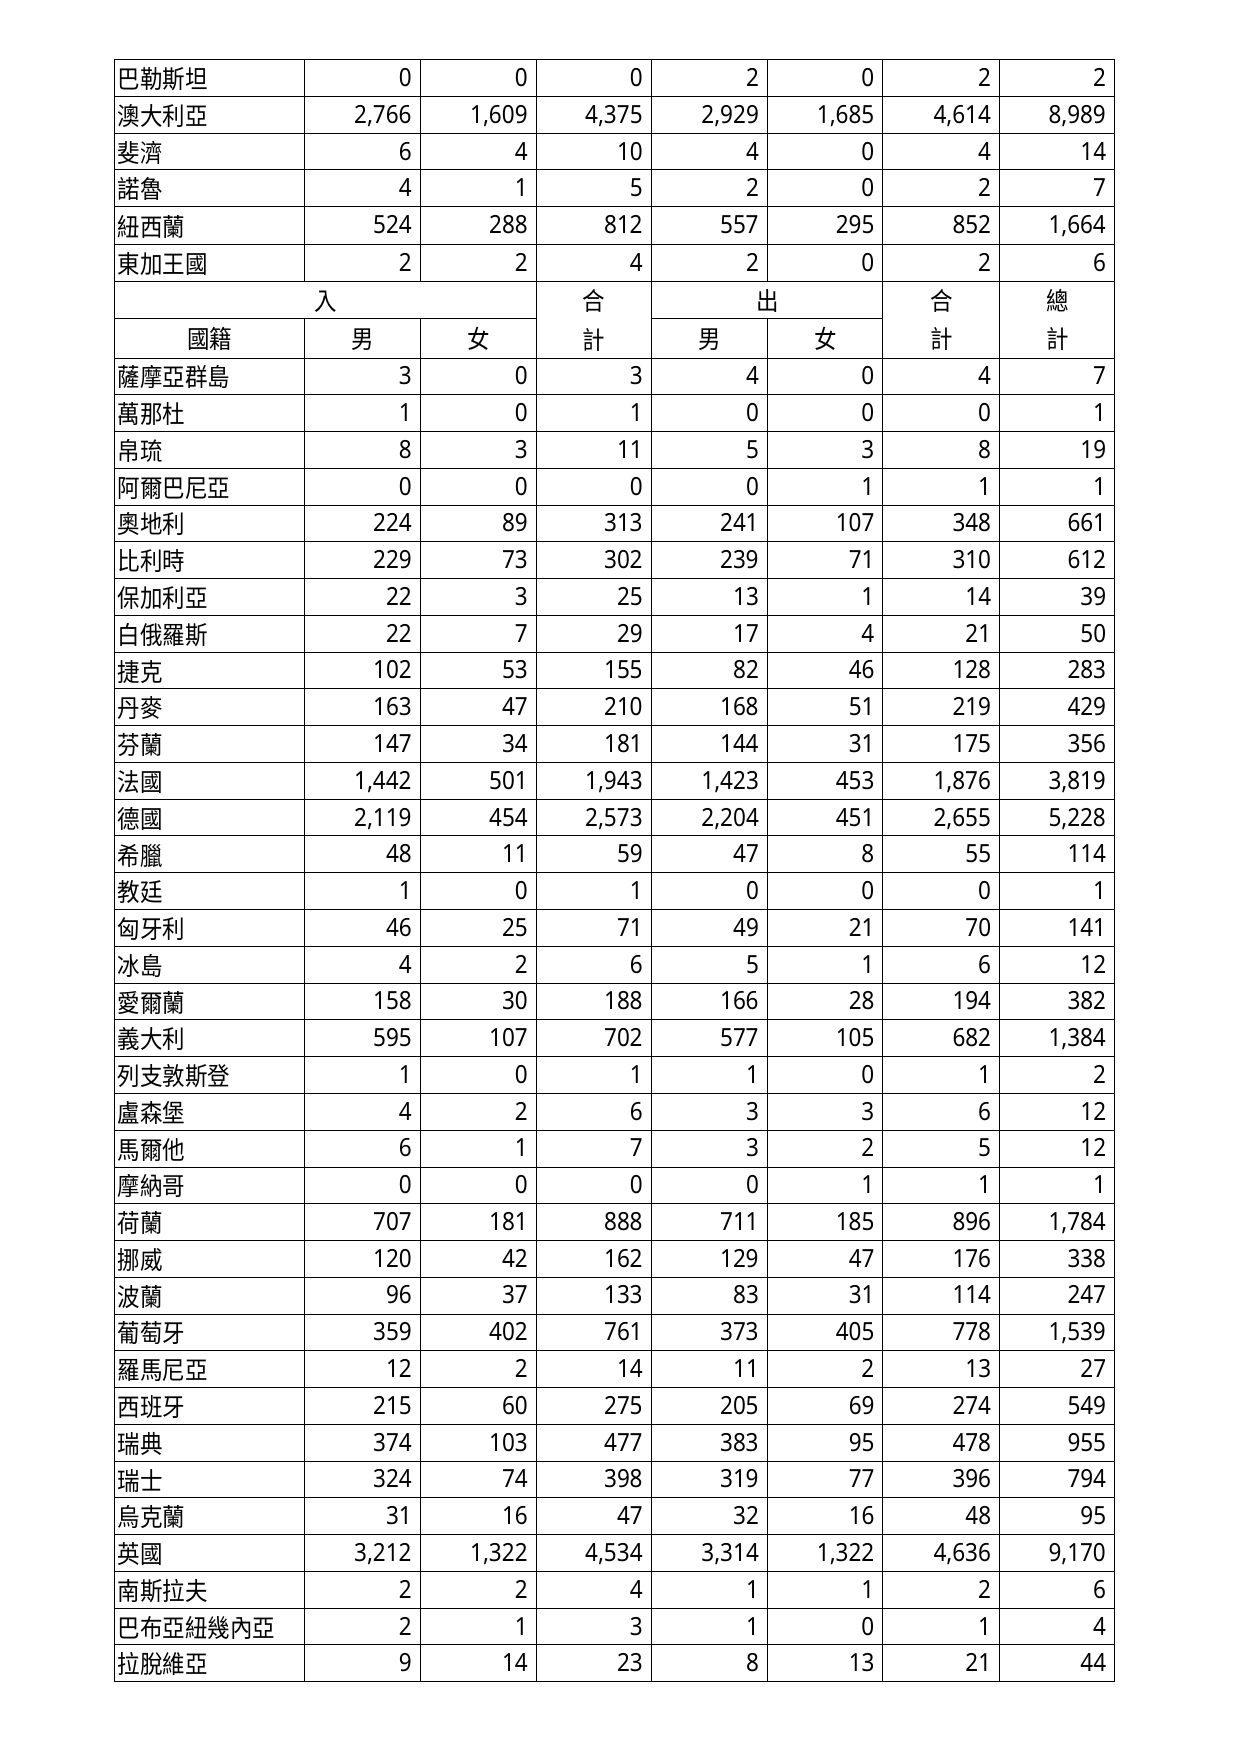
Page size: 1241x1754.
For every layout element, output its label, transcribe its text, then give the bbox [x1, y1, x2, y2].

table_cell 852 [883, 207, 999, 243]
table_cell 6 [537, 1094, 651, 1129]
table_cell 荷蘭 [115, 1204, 304, 1240]
table_cell 3 [652, 1094, 767, 1129]
table_cell [1115, 1314, 1240, 1350]
table_cell 拉脫維亞 [115, 1645, 304, 1681]
table_cell 5,228 [1000, 800, 1114, 835]
table_cell 210 [537, 689, 651, 725]
table_cell [1115, 1424, 1240, 1461]
table_cell 冰島 [115, 947, 304, 982]
table_cell 出 [652, 282, 882, 318]
table_cell 1 [305, 873, 420, 909]
table_cell 2,766 [305, 97, 420, 133]
table_cell 188 [537, 984, 651, 1019]
table_cell 1 [652, 1572, 767, 1608]
table_cell [1115, 431, 1240, 468]
table_cell 141 [1000, 910, 1114, 946]
table_cell 1 [1000, 873, 1114, 909]
table_cell 薩摩亞群島 [115, 359, 304, 394]
table_cell 0 [421, 1168, 536, 1203]
table_cell 702 [537, 1020, 651, 1056]
table_cell 95 [768, 1425, 882, 1461]
table_cell 7 [1000, 359, 1114, 394]
table_cell 888 [537, 1204, 651, 1240]
table_cell 1 [537, 873, 651, 909]
table_cell 53 [421, 653, 536, 688]
table_cell 1 [768, 1168, 882, 1203]
table_cell 89 [421, 506, 536, 541]
table_cell 法國 [115, 763, 304, 799]
table_cell 2 [305, 1572, 420, 1608]
table_cell 諾魯 [115, 170, 304, 206]
table_cell 168 [652, 689, 767, 725]
table_cell 778 [883, 1315, 999, 1350]
table_cell 163 [305, 689, 420, 725]
table_cell 194 [883, 984, 999, 1019]
table_cell 1 [768, 947, 882, 982]
table_cell 總 [1000, 282, 1114, 318]
table_cell 2 [421, 1094, 536, 1129]
table_cell 8 [305, 432, 420, 468]
table_cell 1,685 [768, 97, 882, 133]
table_cell 3 [768, 1094, 882, 1129]
table_cell 166 [652, 984, 767, 1019]
table_cell 175 [883, 726, 999, 762]
table_cell [1115, 1387, 1240, 1424]
table_cell [1115, 1350, 1240, 1387]
table_cell 0 [768, 359, 882, 394]
table_cell [1115, 358, 1240, 394]
table_cell 1,784 [1000, 1204, 1114, 1240]
table_cell 6 [883, 1094, 999, 1129]
table_cell 348 [883, 506, 999, 541]
table_cell 愛爾蘭 [115, 984, 304, 1019]
table_cell 176 [883, 1241, 999, 1277]
table_cell 25 [537, 579, 651, 615]
table_cell 保加利亞 [115, 579, 304, 615]
table_cell 21 [768, 910, 882, 946]
table_cell 2,929 [652, 97, 767, 133]
table_cell 107 [768, 506, 882, 541]
table_cell 1 [883, 1168, 999, 1203]
table_cell 1 [305, 395, 420, 431]
table_cell [1115, 505, 1240, 541]
table_cell 451 [768, 800, 882, 835]
table_cell [1115, 578, 1240, 615]
table_cell 男 [652, 319, 767, 357]
table_cell 4 [652, 359, 767, 394]
table_cell 1,423 [652, 763, 767, 799]
table_cell 6 [537, 947, 651, 982]
table_cell 捷克 [115, 653, 304, 688]
table_cell 2 [652, 60, 767, 96]
table_cell 10 [537, 134, 651, 169]
table_cell 48 [883, 1498, 999, 1534]
table_cell [1115, 1644, 1240, 1681]
table_cell 359 [305, 1315, 420, 1350]
table_cell 0 [421, 60, 536, 96]
table_cell 2 [652, 245, 767, 281]
table_cell 577 [652, 1020, 767, 1056]
table_cell 274 [883, 1388, 999, 1424]
table_cell 313 [537, 506, 651, 541]
table_cell 0 [768, 1057, 882, 1093]
table_cell 11 [652, 1351, 767, 1387]
table_cell 70 [883, 910, 999, 946]
table_cell 11 [421, 836, 536, 872]
table_cell 7 [421, 616, 536, 652]
table_cell 48 [305, 836, 420, 872]
table_cell 310 [883, 542, 999, 578]
table_cell 49 [652, 910, 767, 946]
table_cell 5 [1115, 281, 1240, 318]
table_cell 383 [652, 1425, 767, 1461]
table_cell 0 [883, 395, 999, 431]
table_cell 382 [1000, 984, 1114, 1019]
table_cell 71 [768, 542, 882, 578]
table_cell 46 [305, 910, 420, 946]
table_cell [1115, 872, 1240, 909]
table_cell 1 [883, 1609, 999, 1644]
table_cell [1115, 1461, 1240, 1497]
table_cell 12 [1000, 1094, 1114, 1129]
table_cell 4 [305, 947, 420, 982]
table_cell 73 [421, 542, 536, 578]
table_cell 6 [883, 947, 999, 982]
table_cell [1115, 169, 1240, 206]
table_cell 8 [768, 836, 882, 872]
table_cell 74 [421, 1462, 536, 1497]
table_cell 4,375 [537, 97, 651, 133]
table_cell 馬爾他 [115, 1131, 304, 1166]
table_cell 120 [305, 1241, 420, 1277]
table_cell 0 [652, 873, 767, 909]
table_cell 13 [768, 1645, 882, 1681]
table_cell 1 [1000, 395, 1114, 431]
table_cell 2 [1000, 60, 1114, 96]
table_cell 4 [305, 1094, 420, 1129]
table_cell 896 [883, 1204, 999, 1240]
table_cell 0 [768, 134, 882, 169]
table_cell 275 [537, 1388, 651, 1424]
table_cell 4 [1000, 1609, 1114, 1644]
table_cell 瑞典 [115, 1425, 304, 1461]
table_cell 55 [883, 836, 999, 872]
table_cell 39 [1000, 579, 1114, 615]
table_cell 巴勒斯坦 [115, 60, 304, 96]
table_cell 5 [652, 947, 767, 982]
table_cell 2 [768, 1131, 882, 1166]
table_cell 7 [1000, 170, 1114, 206]
table_cell 102 [305, 653, 420, 688]
table_cell 247 [1000, 1278, 1114, 1313]
table_cell 9,170 [1000, 1535, 1114, 1571]
table_cell 405 [768, 1315, 882, 1350]
table_cell 22 [305, 579, 420, 615]
table_cell 1,943 [537, 763, 651, 799]
table_cell 302 [537, 542, 651, 578]
table_cell 219 [883, 689, 999, 725]
table_cell 1 [421, 1131, 536, 1166]
table_cell 8,989 [1000, 97, 1114, 133]
table_cell 比利時 [115, 542, 304, 578]
table_cell 47 [652, 836, 767, 872]
table_cell 324 [305, 1462, 420, 1497]
table_cell 1,322 [421, 1535, 536, 1571]
table_cell 5 [652, 432, 767, 468]
table_cell 229 [305, 542, 420, 578]
table_cell [1115, 1608, 1240, 1644]
table_cell 14 [537, 1351, 651, 1387]
table_cell 37 [421, 1278, 536, 1313]
table_cell 429 [1000, 689, 1114, 725]
table_cell 烏克蘭 [115, 1498, 304, 1534]
table_cell [1115, 652, 1240, 688]
table_cell 羅馬尼亞 [115, 1351, 304, 1387]
table_cell 239 [652, 542, 767, 578]
table_cell 東加王國 [115, 245, 304, 281]
table_cell 3 [421, 432, 536, 468]
table_cell 1 [421, 1609, 536, 1644]
table_cell 14 [1000, 134, 1114, 169]
table_cell 682 [883, 1020, 999, 1056]
table_cell 澳大利亞 [115, 97, 304, 133]
table_cell 181 [537, 726, 651, 762]
table_cell 1,539 [1000, 1315, 1114, 1350]
table_cell [1115, 541, 1240, 578]
table_cell [1115, 909, 1240, 946]
table_cell 711 [652, 1204, 767, 1240]
table_cell 摩納哥 [115, 1168, 304, 1203]
table_cell 女 [421, 319, 536, 357]
table_cell 0 [768, 245, 882, 281]
table_cell 1,876 [883, 763, 999, 799]
table_cell [1115, 983, 1240, 1019]
table_cell 奧地利 [115, 506, 304, 541]
table_cell 31 [305, 1498, 420, 1534]
table_cell 30 [421, 984, 536, 1019]
table_cell 丹麥 [115, 689, 304, 725]
table_cell [1115, 799, 1240, 835]
table_cell 28 [768, 984, 882, 1019]
table_cell 0 [421, 873, 536, 909]
table_cell 2,119 [305, 800, 420, 835]
table_cell 1 [768, 579, 882, 615]
table_cell 合 [537, 282, 651, 318]
table_cell 19 [1000, 432, 1114, 468]
table_cell 6 [1000, 245, 1114, 281]
table_cell [1115, 1130, 1240, 1166]
table_cell 4 [883, 134, 999, 169]
table_cell 瑞士 [115, 1462, 304, 1497]
table_cell 6 [305, 1131, 420, 1166]
table_cell 103 [421, 1425, 536, 1461]
table_cell 661 [1000, 506, 1114, 541]
table_cell 59 [537, 836, 651, 872]
table_cell 14 [421, 1645, 536, 1681]
table_cell [1115, 835, 1240, 872]
table_cell [1115, 59, 1240, 96]
table_cell 69 [768, 1388, 882, 1424]
table_cell 47 [421, 689, 536, 725]
table_cell 西班牙 [115, 1388, 304, 1424]
table_cell 1 [652, 1609, 767, 1644]
table_cell 398 [537, 1462, 651, 1497]
table_cell 2 [883, 1572, 999, 1608]
table_cell 巴布亞紐幾內亞 [115, 1609, 304, 1644]
table_cell 6 [305, 134, 420, 169]
table_cell 合 [883, 282, 999, 318]
table_cell 入 [115, 282, 536, 318]
table_cell [1115, 1534, 1240, 1571]
table_cell 158 [305, 984, 420, 1019]
table_cell 2,573 [537, 800, 651, 835]
table_cell 162 [537, 1241, 651, 1277]
table_cell 16 [421, 1498, 536, 1534]
table_cell 德國 [115, 800, 304, 835]
table_cell 3 [537, 359, 651, 394]
table_cell 5 [537, 170, 651, 206]
table_cell [1115, 96, 1240, 133]
table_cell 2 [883, 170, 999, 206]
table_cell [1115, 1019, 1240, 1056]
table_cell [1115, 1497, 1240, 1534]
table_cell 南斯拉夫 [115, 1572, 304, 1608]
table_cell 4,534 [537, 1535, 651, 1571]
table_cell [1115, 1203, 1240, 1240]
table_cell 12 [1000, 1131, 1114, 1166]
table_cell 114 [1000, 836, 1114, 872]
table_cell [1115, 244, 1240, 281]
table_cell 51 [768, 689, 882, 725]
table_cell 107 [421, 1020, 536, 1056]
table_cell 2,655 [883, 800, 999, 835]
table_cell 794 [1000, 1462, 1114, 1497]
table_cell 計 [1000, 318, 1114, 357]
table_cell 8 [652, 1645, 767, 1681]
table_cell 128 [883, 653, 999, 688]
table_cell [1115, 1571, 1240, 1608]
table_cell 181 [421, 1204, 536, 1240]
table_cell 155 [537, 653, 651, 688]
table_cell 11 [537, 432, 651, 468]
table_cell 454 [421, 800, 536, 835]
table_cell 34 [421, 726, 536, 762]
table_cell 60 [421, 1388, 536, 1424]
table_cell [1115, 615, 1240, 652]
table_cell 32 [652, 1498, 767, 1534]
table_cell 105 [768, 1020, 882, 1056]
table_cell [1115, 1056, 1240, 1093]
table_cell 338 [1000, 1241, 1114, 1277]
table_cell 教廷 [115, 873, 304, 909]
table_cell 9 [305, 1645, 420, 1681]
table_cell 477 [537, 1425, 651, 1461]
table_cell 0 [305, 60, 420, 96]
table_cell 185 [768, 1204, 882, 1240]
table_cell 50 [1000, 616, 1114, 652]
table_cell [1115, 725, 1240, 762]
table_cell 0 [652, 1168, 767, 1203]
table_cell 1 [768, 469, 882, 504]
table_cell [1115, 1093, 1240, 1129]
table_cell 761 [537, 1315, 651, 1350]
table_cell [1115, 394, 1240, 431]
table_cell 402 [421, 1315, 536, 1350]
table_cell 1 [305, 1057, 420, 1093]
table_cell 374 [305, 1425, 420, 1461]
table_cell 3 [537, 1609, 651, 1644]
table_cell 44 [1000, 1645, 1114, 1681]
table_cell 2 [305, 245, 420, 281]
table_cell 1,442 [305, 763, 420, 799]
table_cell [1115, 133, 1240, 169]
table_cell 4 [305, 170, 420, 206]
table_cell 0 [768, 170, 882, 206]
table_cell 205 [652, 1388, 767, 1424]
table_cell 2 [652, 170, 767, 206]
table_cell 男 [305, 319, 420, 357]
table_cell 2 [768, 1351, 882, 1387]
table_cell 96 [305, 1278, 420, 1313]
table_cell 13 [883, 1351, 999, 1387]
table_cell 396 [883, 1462, 999, 1497]
table_cell 1 [537, 1057, 651, 1093]
table_cell 22 [305, 616, 420, 652]
table_cell 2,204 [652, 800, 767, 835]
table_cell 12 [1000, 947, 1114, 982]
table_cell 0 [768, 60, 882, 96]
table_cell 斐濟 [115, 134, 304, 169]
table_cell 524 [305, 207, 420, 243]
table_cell 0 [421, 395, 536, 431]
table_cell 478 [883, 1425, 999, 1461]
table_cell 557 [652, 207, 767, 243]
table_cell 1 [883, 469, 999, 504]
table_cell 21 [883, 1645, 999, 1681]
table_cell 144 [652, 726, 767, 762]
table_cell 373 [652, 1315, 767, 1350]
table_cell 133 [537, 1278, 651, 1313]
table_cell 47 [537, 1498, 651, 1534]
table_cell 46 [768, 653, 882, 688]
table_cell 1 [537, 395, 651, 431]
table_cell 1,664 [1000, 207, 1114, 243]
table_cell 國籍 [115, 319, 304, 357]
table_cell 95 [1000, 1498, 1114, 1534]
table_cell 812 [537, 207, 651, 243]
table_cell 4 [537, 245, 651, 281]
table_cell 7 [537, 1131, 651, 1166]
table_cell 595 [305, 1020, 420, 1056]
table_cell 4 [421, 134, 536, 169]
table_cell 1,609 [421, 97, 536, 133]
table_cell 帛琉 [115, 432, 304, 468]
table_cell 計 [883, 318, 999, 357]
table_cell 0 [421, 1057, 536, 1093]
table_cell 5 [883, 1131, 999, 1166]
table_cell 4,614 [883, 97, 999, 133]
table_cell 114 [883, 1278, 999, 1313]
table_cell 8 [883, 432, 999, 468]
table_cell 3 [305, 359, 420, 394]
table_cell 17 [652, 616, 767, 652]
table_cell 2 [305, 1609, 420, 1644]
table_cell 71 [537, 910, 651, 946]
table_cell 501 [421, 763, 536, 799]
table_cell 2 [883, 245, 999, 281]
table_cell 295 [768, 207, 882, 243]
table_cell 955 [1000, 1425, 1114, 1461]
table_cell [1115, 946, 1240, 982]
table_cell 3,212 [305, 1535, 420, 1571]
table_cell 707 [305, 1204, 420, 1240]
table_cell 1 [421, 170, 536, 206]
table_cell 77 [768, 1462, 882, 1497]
table_cell 0 [652, 395, 767, 431]
table_cell 31 [768, 726, 882, 762]
table_cell 16 [768, 1498, 882, 1534]
table_cell 白俄羅斯 [115, 616, 304, 652]
table_cell 83 [652, 1278, 767, 1313]
table_cell 129 [652, 1241, 767, 1277]
table_cell 3,819 [1000, 763, 1114, 799]
table_cell 21 [883, 616, 999, 652]
table_cell 2 [421, 1351, 536, 1387]
table_cell 453 [768, 763, 882, 799]
table_cell 42 [421, 1241, 536, 1277]
table_cell 0 [421, 359, 536, 394]
table_cell 1 [1000, 1168, 1114, 1203]
table_cell 波蘭 [115, 1278, 304, 1313]
table_cell 3,314 [652, 1535, 767, 1571]
table_cell 0 [305, 1168, 420, 1203]
table_cell 2 [883, 60, 999, 96]
table_cell [1115, 1166, 1240, 1203]
table_cell [1115, 1277, 1240, 1313]
table_cell 挪威 [115, 1241, 304, 1277]
table_cell 紐西蘭 [115, 207, 304, 243]
table_cell 1,322 [768, 1535, 882, 1571]
table_cell 萬那杜 [115, 395, 304, 431]
table_cell 0 [768, 873, 882, 909]
table_cell 1 [652, 1057, 767, 1093]
table_cell 希臘 [115, 836, 304, 872]
table_cell 0 [537, 60, 651, 96]
table_cell 4 [537, 1572, 651, 1608]
table_cell 2 [421, 947, 536, 982]
table_cell 12 [305, 1351, 420, 1387]
table_cell 列支敦斯登 [115, 1057, 304, 1093]
table_cell 女 [768, 319, 882, 357]
table_cell 4 [883, 359, 999, 394]
table_cell 29 [537, 616, 651, 652]
table_cell 1 [768, 1572, 882, 1608]
table_cell 2 [421, 1572, 536, 1608]
table_cell [1115, 1240, 1240, 1277]
table_cell [1115, 206, 1240, 243]
table_cell 0 [652, 469, 767, 504]
table_cell 計 [537, 318, 651, 357]
table_cell [1115, 688, 1240, 725]
table_cell 47 [768, 1241, 882, 1277]
table_cell 盧森堡 [115, 1094, 304, 1129]
table_cell 319 [652, 1462, 767, 1497]
table_cell 4,636 [883, 1535, 999, 1571]
table_cell 英國 [115, 1535, 304, 1571]
table_cell 0 [537, 1168, 651, 1203]
table_cell 241 [652, 506, 767, 541]
table_cell 1 [883, 1057, 999, 1093]
table_cell 義大利 [115, 1020, 304, 1056]
table_cell 4 [768, 616, 882, 652]
table_cell 283 [1000, 653, 1114, 688]
table_cell 224 [305, 506, 420, 541]
table_cell 1,384 [1000, 1020, 1114, 1056]
table_cell 0 [305, 469, 420, 504]
table_cell 2 [1000, 1057, 1114, 1093]
table_cell [1115, 318, 1240, 357]
table_cell 1 [1000, 469, 1114, 504]
table_cell 葡萄牙 [115, 1315, 304, 1350]
table_cell 芬蘭 [115, 726, 304, 762]
table_cell 147 [305, 726, 420, 762]
table_cell 288 [421, 207, 536, 243]
table_cell 4 [652, 134, 767, 169]
table_cell 215 [305, 1388, 420, 1424]
table_cell 27 [1000, 1351, 1114, 1387]
table_cell 0 [768, 395, 882, 431]
table_cell 6 [1000, 1572, 1114, 1608]
table_cell 612 [1000, 542, 1114, 578]
table_cell 82 [652, 653, 767, 688]
table_cell 2 [421, 245, 536, 281]
table_cell [1115, 468, 1240, 504]
table_cell 31 [768, 1278, 882, 1313]
table_cell 549 [1000, 1388, 1114, 1424]
table_cell 14 [883, 579, 999, 615]
table_cell 3 [421, 579, 536, 615]
table_cell [1115, 762, 1240, 799]
table_cell 3 [652, 1131, 767, 1166]
table_cell 23 [537, 1645, 651, 1681]
table_cell 356 [1000, 726, 1114, 762]
table_cell 阿爾巴尼亞 [115, 469, 304, 504]
table_cell 0 [537, 469, 651, 504]
table_cell 匈牙利 [115, 910, 304, 946]
table_cell 25 [421, 910, 536, 946]
table_cell 13 [652, 579, 767, 615]
table_cell 0 [421, 469, 536, 504]
table_cell 3 [768, 432, 882, 468]
table_cell 0 [883, 873, 999, 909]
table_cell 0 [768, 1609, 882, 1644]
